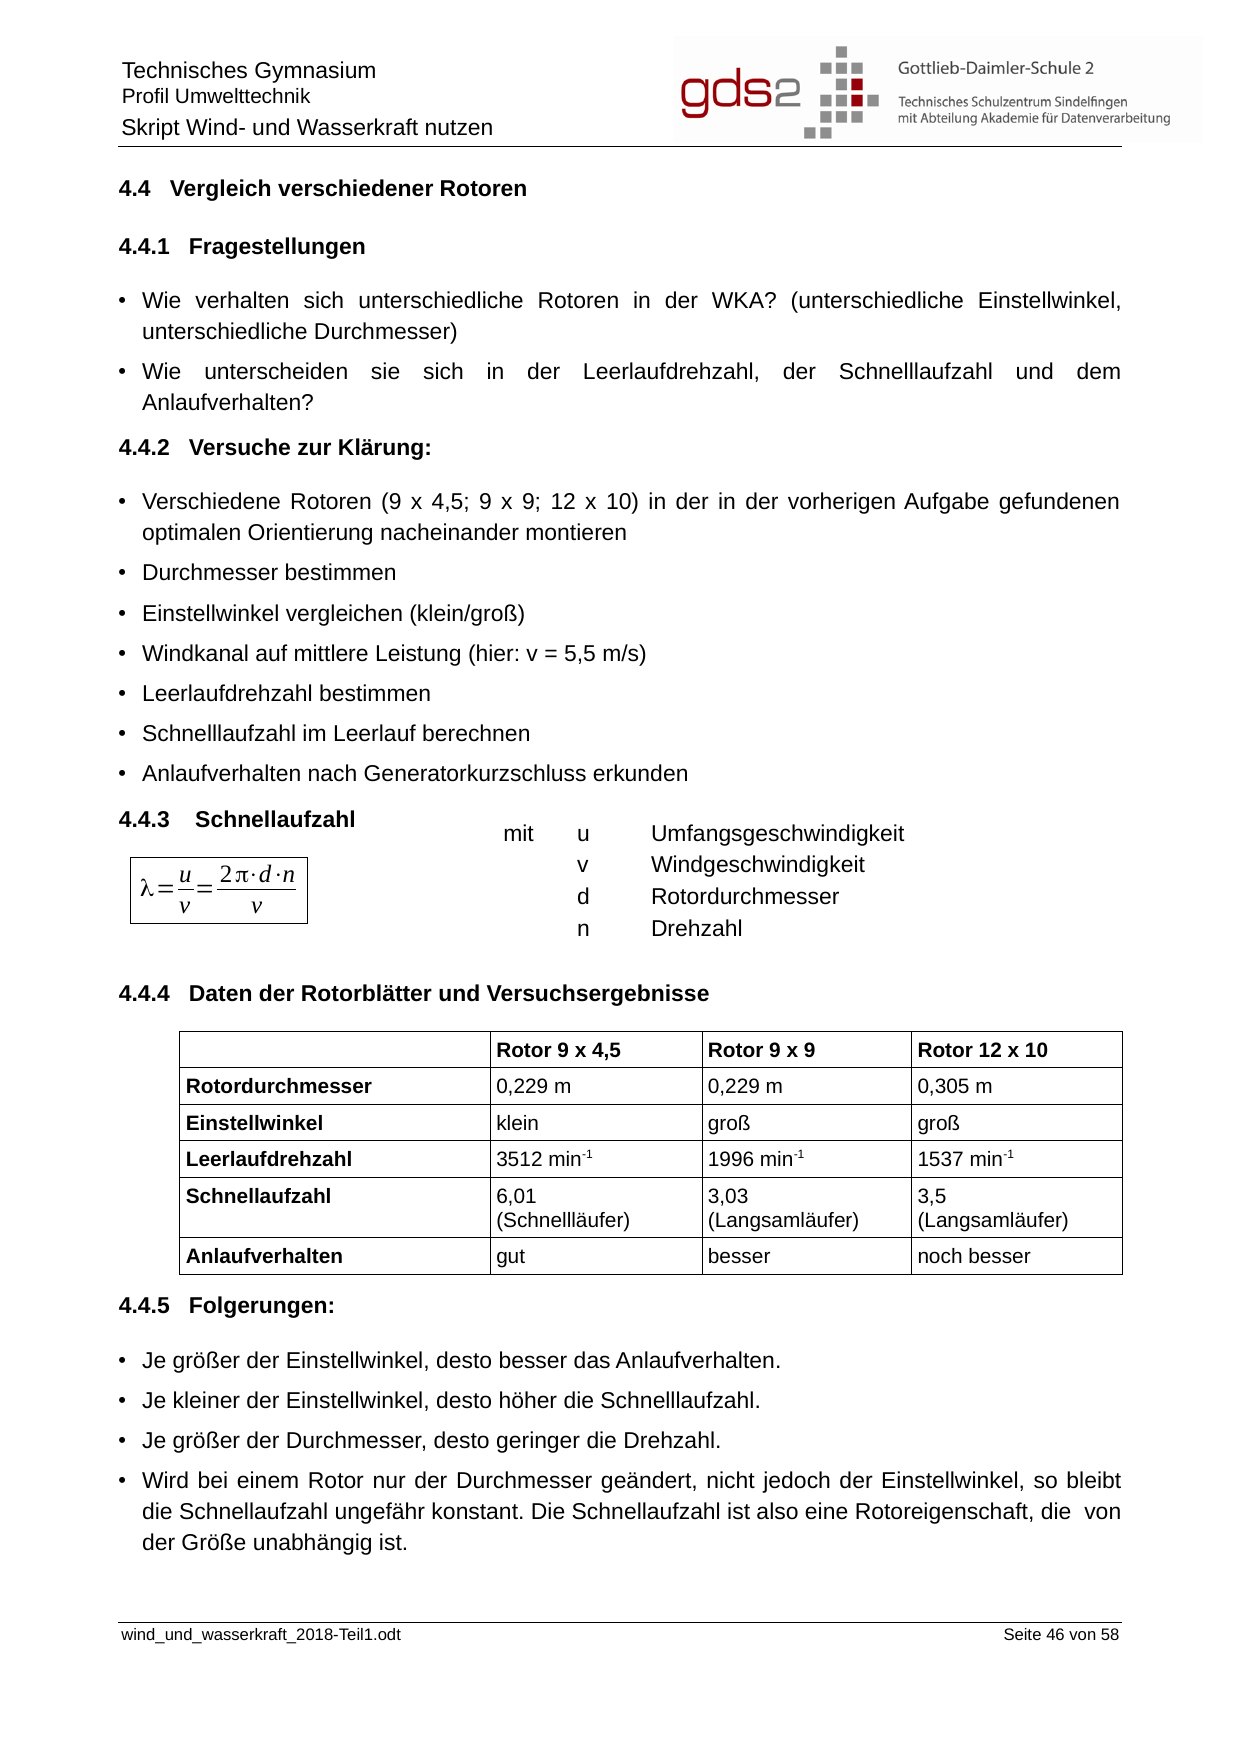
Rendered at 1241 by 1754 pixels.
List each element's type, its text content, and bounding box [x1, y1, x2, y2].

table_cell Schnellaufzahl [180, 1178, 490, 1237]
table_cell 3,03 (Langsamläufer) [703, 1178, 911, 1237]
table_cell Leerlaufdrehzahl [180, 1141, 490, 1177]
subtitle Versuche zur Klärung: [112, 434, 1122, 460]
subtitle Schnellaufzahl [112, 806, 1122, 832]
table_cell 1537 min-1 [912, 1141, 1122, 1177]
picture [673, 36, 1204, 143]
list Je kleiner der Einstellwinkel, desto höher die Schnelllaufzahl. [118, 1384, 1122, 1414]
table_cell noch besser [912, 1238, 1122, 1273]
table_header [180, 1032, 490, 1067]
table_header Rotor 12 x 10 [912, 1032, 1122, 1067]
table_cell Anlaufverhalten [180, 1238, 490, 1273]
table_cell gut [491, 1238, 702, 1273]
list Je größer der Durchmesser, desto geringer die Drehzahl. [118, 1424, 1122, 1455]
list Je größer der Einstellwinkel, desto besser das Anlaufverhalten. [118, 1343, 1122, 1374]
subtitle Daten der Rotorblätter und Versuchsergebnisse [112, 979, 1122, 1006]
table_cell klein [491, 1105, 702, 1140]
table_cell groß [912, 1105, 1122, 1140]
list Wird bei einem Rotor nur der Durchmesser geändert, nicht jedoch der Einstellwinkel, so bleibt die Schnellaufzahl ungefähr konstant. Die Schnellaufzahl ist also eine Rotoreigenschaft, die von der Größe unabhängig ist. [118, 1464, 1122, 1556]
text mit u Umfangsgeschwindigkeit v Windgeschwindigkeit d Rotordurchmesser n Drehzahl [503, 816, 1032, 943]
table_cell Einstellwinkel [180, 1105, 490, 1140]
list Anlaufverhalten nach Generatorkurzschluss erkunden [118, 757, 1122, 788]
table_header Rotor 9 x 4,5 [491, 1032, 702, 1067]
list Schnelllaufzahl im Leerlauf berechnen [118, 717, 1122, 748]
subtitle Fragestellungen [112, 233, 1122, 259]
list Wie verhalten sich unterschiedliche Rotoren in der WKA? (unterschiedliche Einstellwinkel, unterschiedliche Durchmesser) [118, 284, 1122, 345]
list Verschiedene Rotoren (9 x 4,5; 9 x 9; 12 x 10) in der in der vorherigen Aufgabe gefundenen optimalen Orientierung nacheinander montieren [118, 485, 1122, 547]
table_cell 0,229 m [491, 1068, 702, 1104]
table_cell 6,01 (Schnellläufer) [491, 1178, 702, 1237]
list Windkanal auf mittlere Leistung (hier: v = 5,5 m/s) [118, 637, 1122, 667]
list Wie unterscheiden sie sich in der Leerlaufdrehzahl, der Schnelllaufzahl und dem Anlaufverhalten? [118, 355, 1122, 416]
table_cell groß [703, 1105, 911, 1140]
table_cell besser [703, 1238, 911, 1273]
subtitle Vergleich verschiedener Rotoren [112, 175, 1122, 202]
table_cell 3,5 (Langsamläufer) [912, 1178, 1122, 1237]
table_cell Rotordurchmesser [180, 1068, 490, 1104]
subtitle Folgerungen: [112, 1292, 1122, 1319]
table_cell 0,305 m [912, 1068, 1122, 1104]
table_header Rotor 9 x 9 [703, 1032, 911, 1067]
list Durchmesser bestimmen [118, 556, 1122, 587]
table_cell 1996 min-1 [703, 1141, 911, 1177]
list Leerlaufdrehzahl bestimmen [118, 677, 1122, 707]
list Einstellwinkel vergleichen (klein/groß) [118, 596, 1122, 627]
table_cell 0,229 m [703, 1068, 911, 1104]
table_cell 3512 min-1 [491, 1141, 702, 1177]
